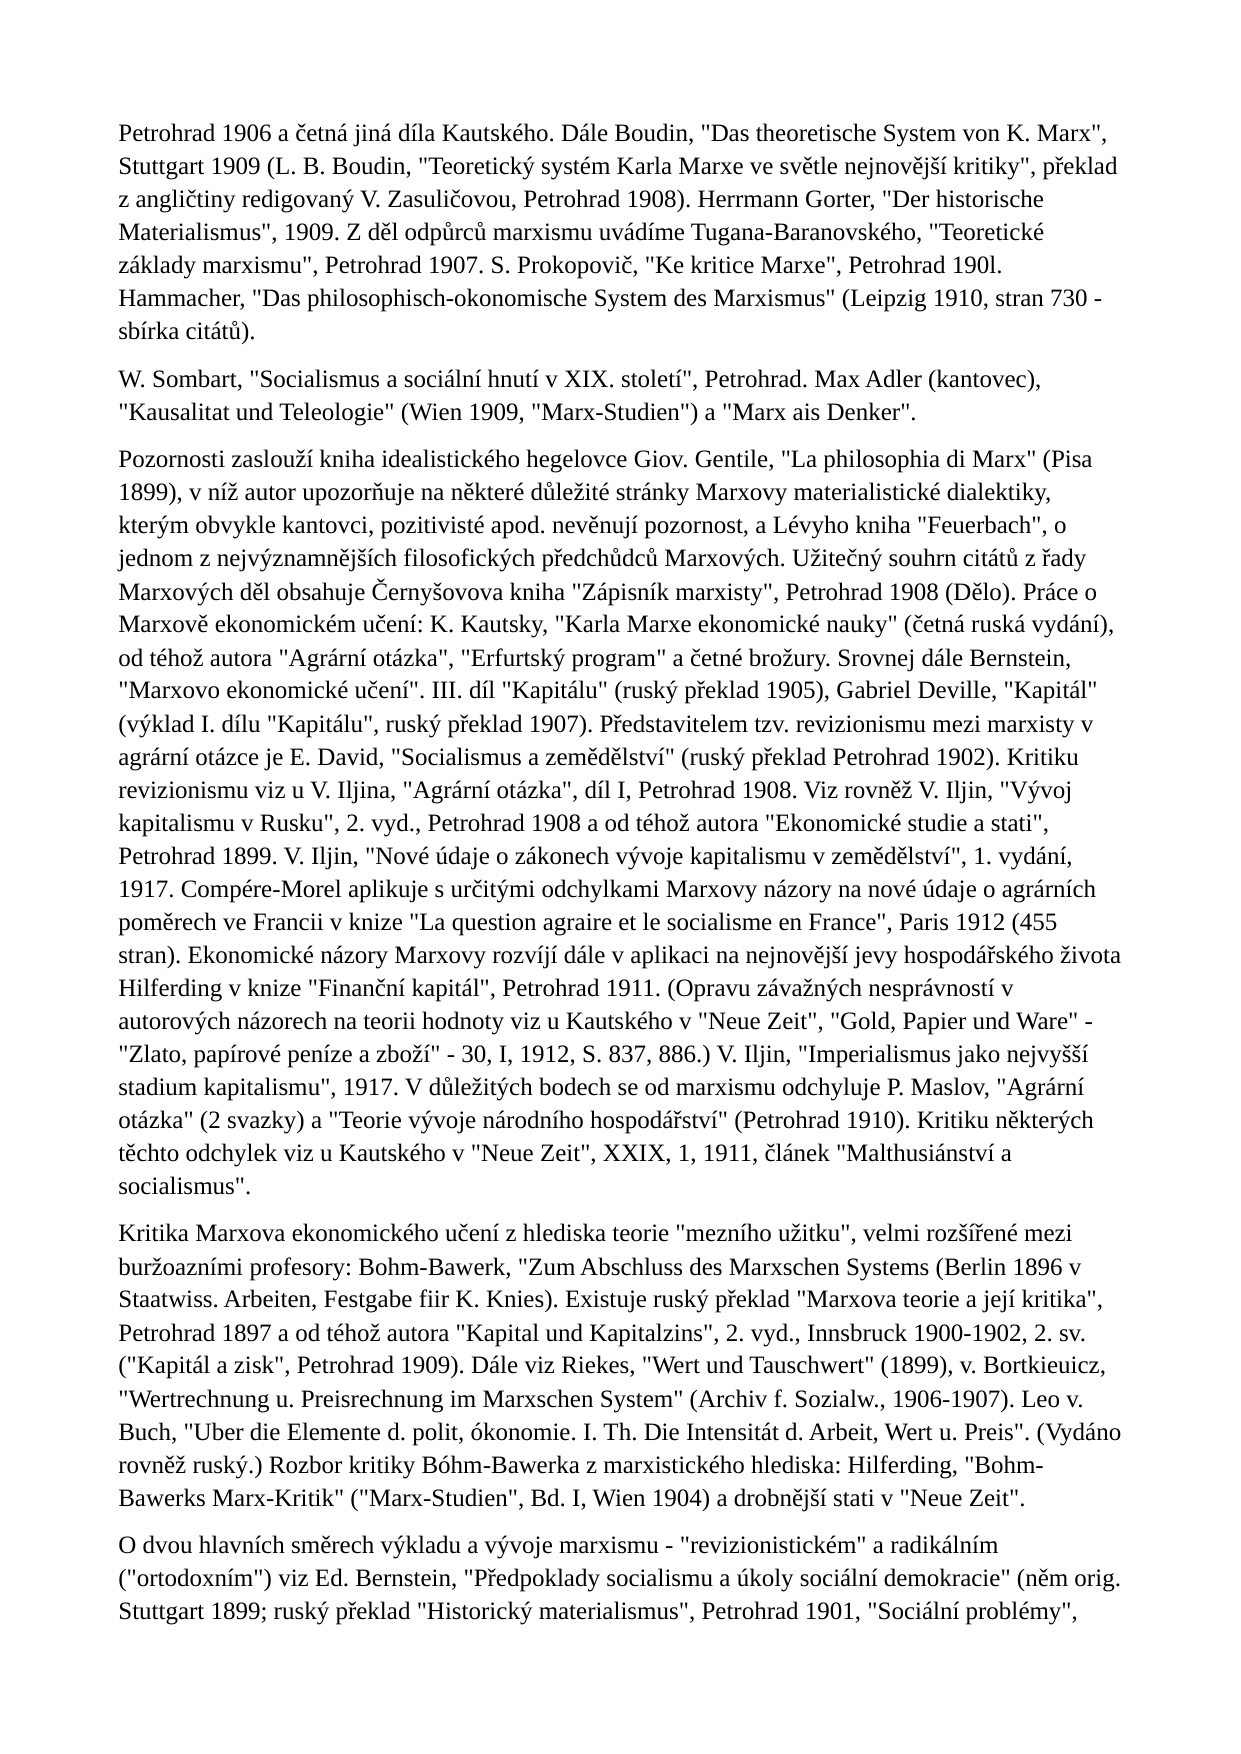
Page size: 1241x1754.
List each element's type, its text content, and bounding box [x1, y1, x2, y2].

text Kritika Marxova ekonomického učení z hlediska teorie "mezního užitku", velmi rozšířené mezi buržoazními profesory: Bohm-Bawerk, "Zum Abschluss des Marxschen Systems (Berlin 1896 v Staatwiss. Arbeiten, Festgabe fiir K. Knies). Existuje ruský překlad "Marxova teorie a její kritika", Petrohrad 1897 a od téhož autora "Kapital und Kapitalzins", 2. vyd., Innsbruck 1900-1902, 2. sv. ("Kapitál a zisk", Petrohrad 1909). Dále viz Riekes, "Wert und Tauschwert" (1899), v. Bortkieuicz, "Wertrechnung u. Preisrechnung im Marxschen System" (Archiv f. Sozialw., 1906-1907). Leo v. Buch, "Uber die Elemente d. polit, ókonomie. I. Th. Die Intensitát d. Arbeit, Wert u. Preis". (Vydáno rovněž ruský.) Rozbor kritiky Bóhm-Bawerka z marxistického hlediska: Hilferding, "Bohm-Bawerks Marx-Kritik" ("Marx-Studien", Bd. I, Wien 1904) a drobnější stati v "Neue Zeit". [118, 1218, 1122, 1511]
text Pozornosti zaslouží kniha idealistického hegelovce Giov. Gentile, "La philosophia di Marx" (Pisa 1899), v níž autor upozorňuje na některé důležité stránky Marxovy materialistické dialektiky, kterým obvykle kantovci, pozitivisté apod. nevěnují pozornost, a Lévyho kniha "Feuerbach", o jednom z nejvýznamnějších filosofických předchůdců Marxových. Užitečný souhrn citátů z řady Marxových děl obsahuje Černyšovova kniha "Zápisník marxisty", Petrohrad 1908 (Dělo). Práce o Marxově ekonomickém učení: K. Kautsky, "Karla Marxe ekonomické nauky" (četná ruská vydání), od téhož autora "Agrární otázka", "Erfurtský program" a četné brožury. Srovnej dále Bernstein, "Marxovo ekonomické učení". III. díl "Kapitálu" (ruský překlad 1905), Gabriel Deville, "Kapitál" (výklad I. dílu "Kapitálu", ruský překlad 1907). Představitelem tzv. revizionismu mezi marxisty v agrární otázce je E. David, "Socialismus a zemědělství" (ruský překlad Petrohrad 1902). Kritiku revizionismu viz u V. Iljina, "Agrární otázka", díl I, Petrohrad 1908. Viz rovněž V. Iljin, "Vývoj kapitalismu v Rusku", 2. vyd., Petrohrad 1908 a od téhož autora "Ekonomické studie a stati", Petrohrad 1899. V. Iljin, "Nové údaje o zákonech vývoje kapitalismu v zemědělství", 1. vydání, 1917. Compére-Morel aplikuje s určitými odchylkami Marxovy názory na nové údaje o agrárních poměrech ve Francii v knize "La question agraire et le socialisme en France", Paris 1912 (455 stran). Ekonomické názory Marxovy rozvíjí dále v aplikaci na nejnovější jevy hospodářského života Hilferding v knize "Finanční kapitál", Petrohrad 1911. (Opravu závažných nesprávností v autorových názorech na teorii hodnoty viz u Kautského v "Neue Zeit", "Gold, Papier und Ware" - "Zlato, papírové peníze a zboží" - 30, I, 1912, S. 837, 886.) V. Iljin, "Imperialismus jako nejvyšší stadium kapitalismu", 1917. V důležitých bodech se od marxismu odchyluje P. Maslov, "Agrární otázka" (2 svazky) a "Teorie vývoje národního hospodářství" (Petrohrad 1910). Kritiku některých těchto odchylek viz u Kautského v "Neue Zeit", XXIX, 1, 1911, článek "Malthusiánství a socialismus". [118, 444, 1122, 1200]
text Petrohrad 1906 a četná jiná díla Kautského. Dále Boudin, "Das theoretische System von K. Marx", Stuttgart 1909 (L. B. Boudin, "Teoretický systém Karla Marxe ve světle nejnovější kritiky", překlad z angličtiny redigovaný V. Zasuličovou, Petrohrad 1908). Herrmann Gorter, "Der historische Materialismus", 1909. Z děl odpůrců marxismu uvádíme Tugana-Baranovského, "Teoretické základy marxismu", Petrohrad 1907. S. Prokopovič, "Ke kritice Marxe", Petrohrad 190l. Hammacher, "Das philosophisch-okonomische System des Marxismus" (Leipzig 1910, stran 730 - sbírka citátů). [118, 118, 1122, 345]
text W. Sombart, "Socialismus a sociální hnutí v XIX. století", Petrohrad. Max Adler (kantovec), "Kausalitat und Teleologie" (Wien 1909, "Marx-Studien") a "Marx ais Denker". [118, 364, 1122, 426]
text O dvou hlavních směrech výkladu a vývoje marxismu - "revizionistickém" a radikálním ("ortodoxním") viz Ed. Bernstein, "Předpoklady socialismu a úkoly sociální demokracie" (něm orig. Stuttgart 1899; ruský překlad "Historický materialismus", Petrohrad 1901, "Sociální problémy", [118, 1530, 1122, 1625]
